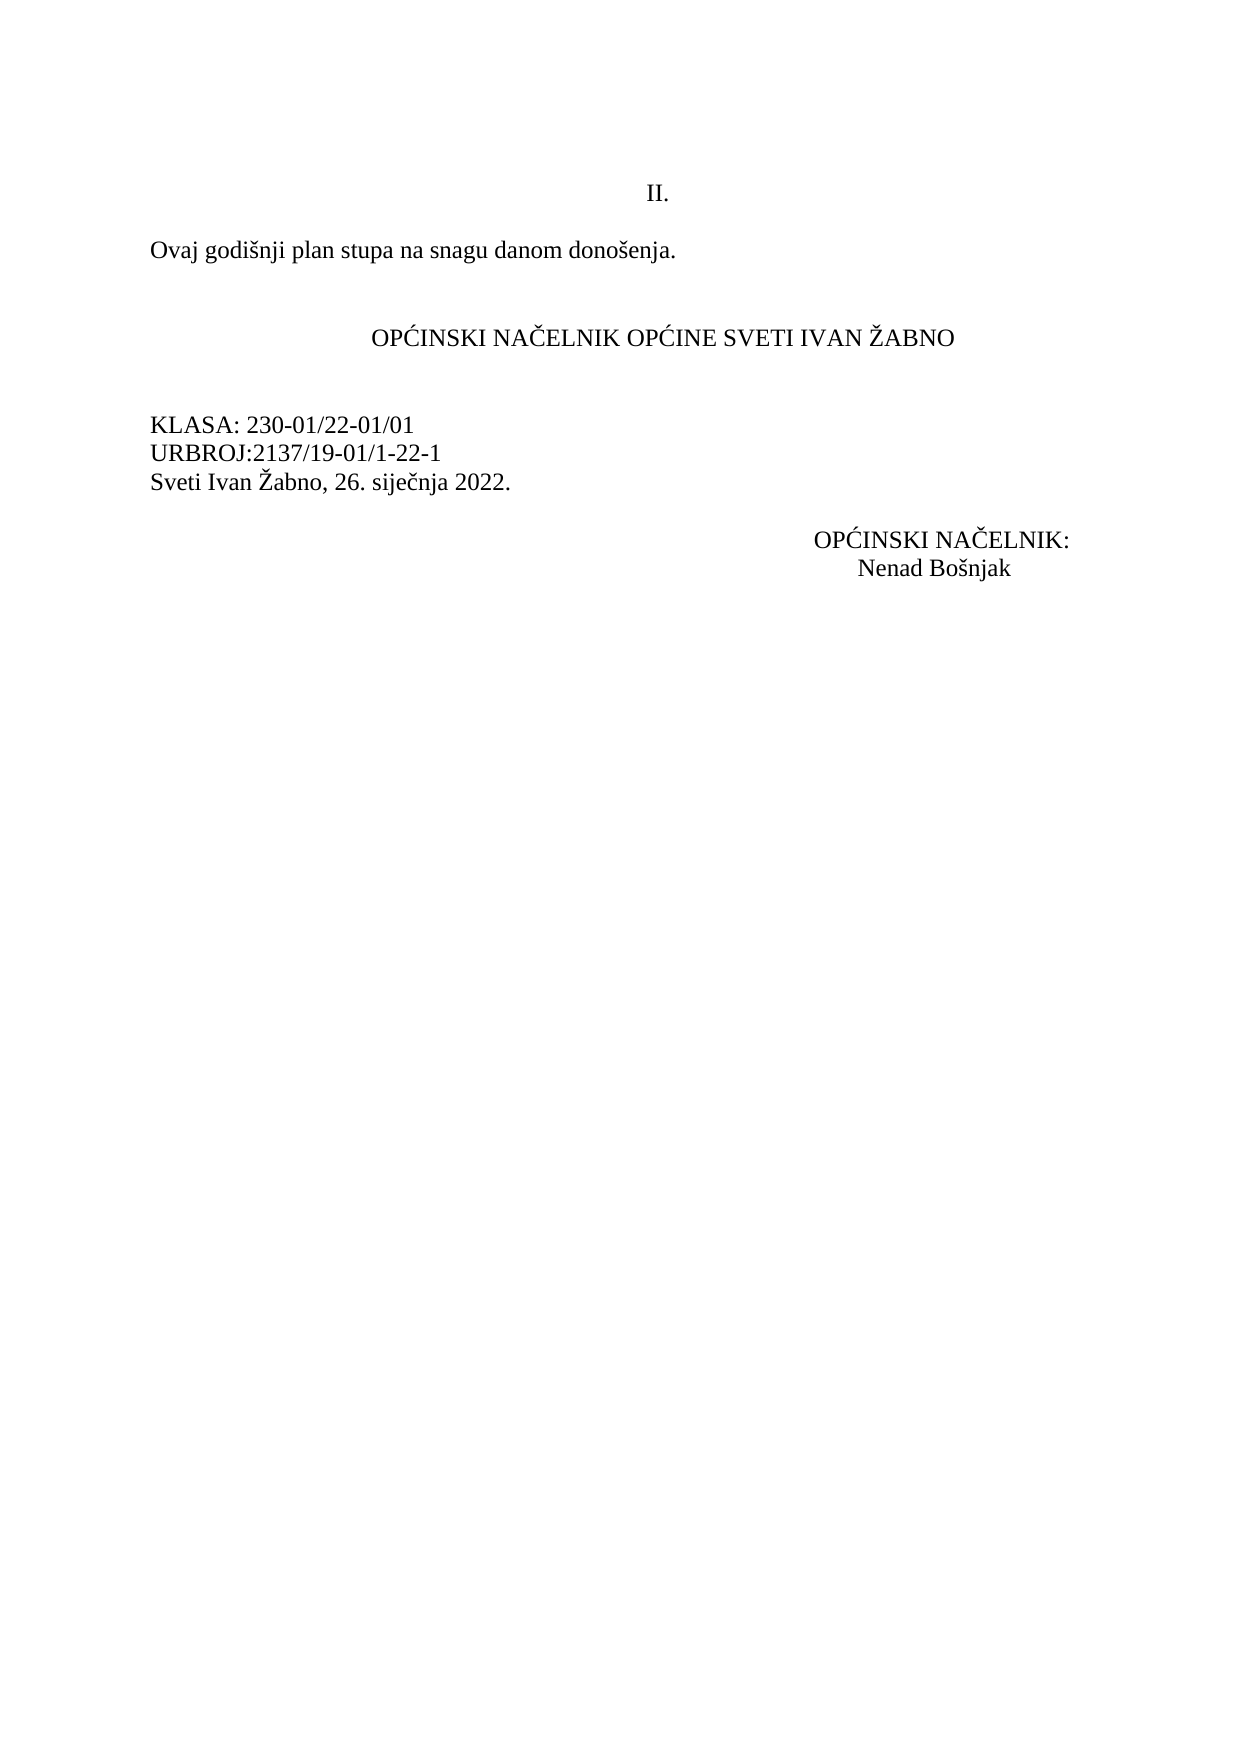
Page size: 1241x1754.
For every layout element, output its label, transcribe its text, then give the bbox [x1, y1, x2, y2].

text URBROJ:2137/19-01/1-22-1 [150, 438, 1090, 467]
text Nenad Bošnjak [150, 553, 1090, 582]
text Sveti Ivan Žabno, 26. siječnja 2022. [150, 467, 1090, 496]
text OPĆINSKI NAČELNIK OPĆINE SVETI IVAN ŽABNO [297, 323, 1090, 352]
text Ovaj godišnji plan stupa na snagu danom donošenja. [150, 236, 1090, 264]
text KLASA: 230-01/22-01/01 [150, 410, 1090, 438]
text OPĆINSKI NAČELNIK: [150, 525, 1090, 553]
text II. [150, 178, 1090, 207]
